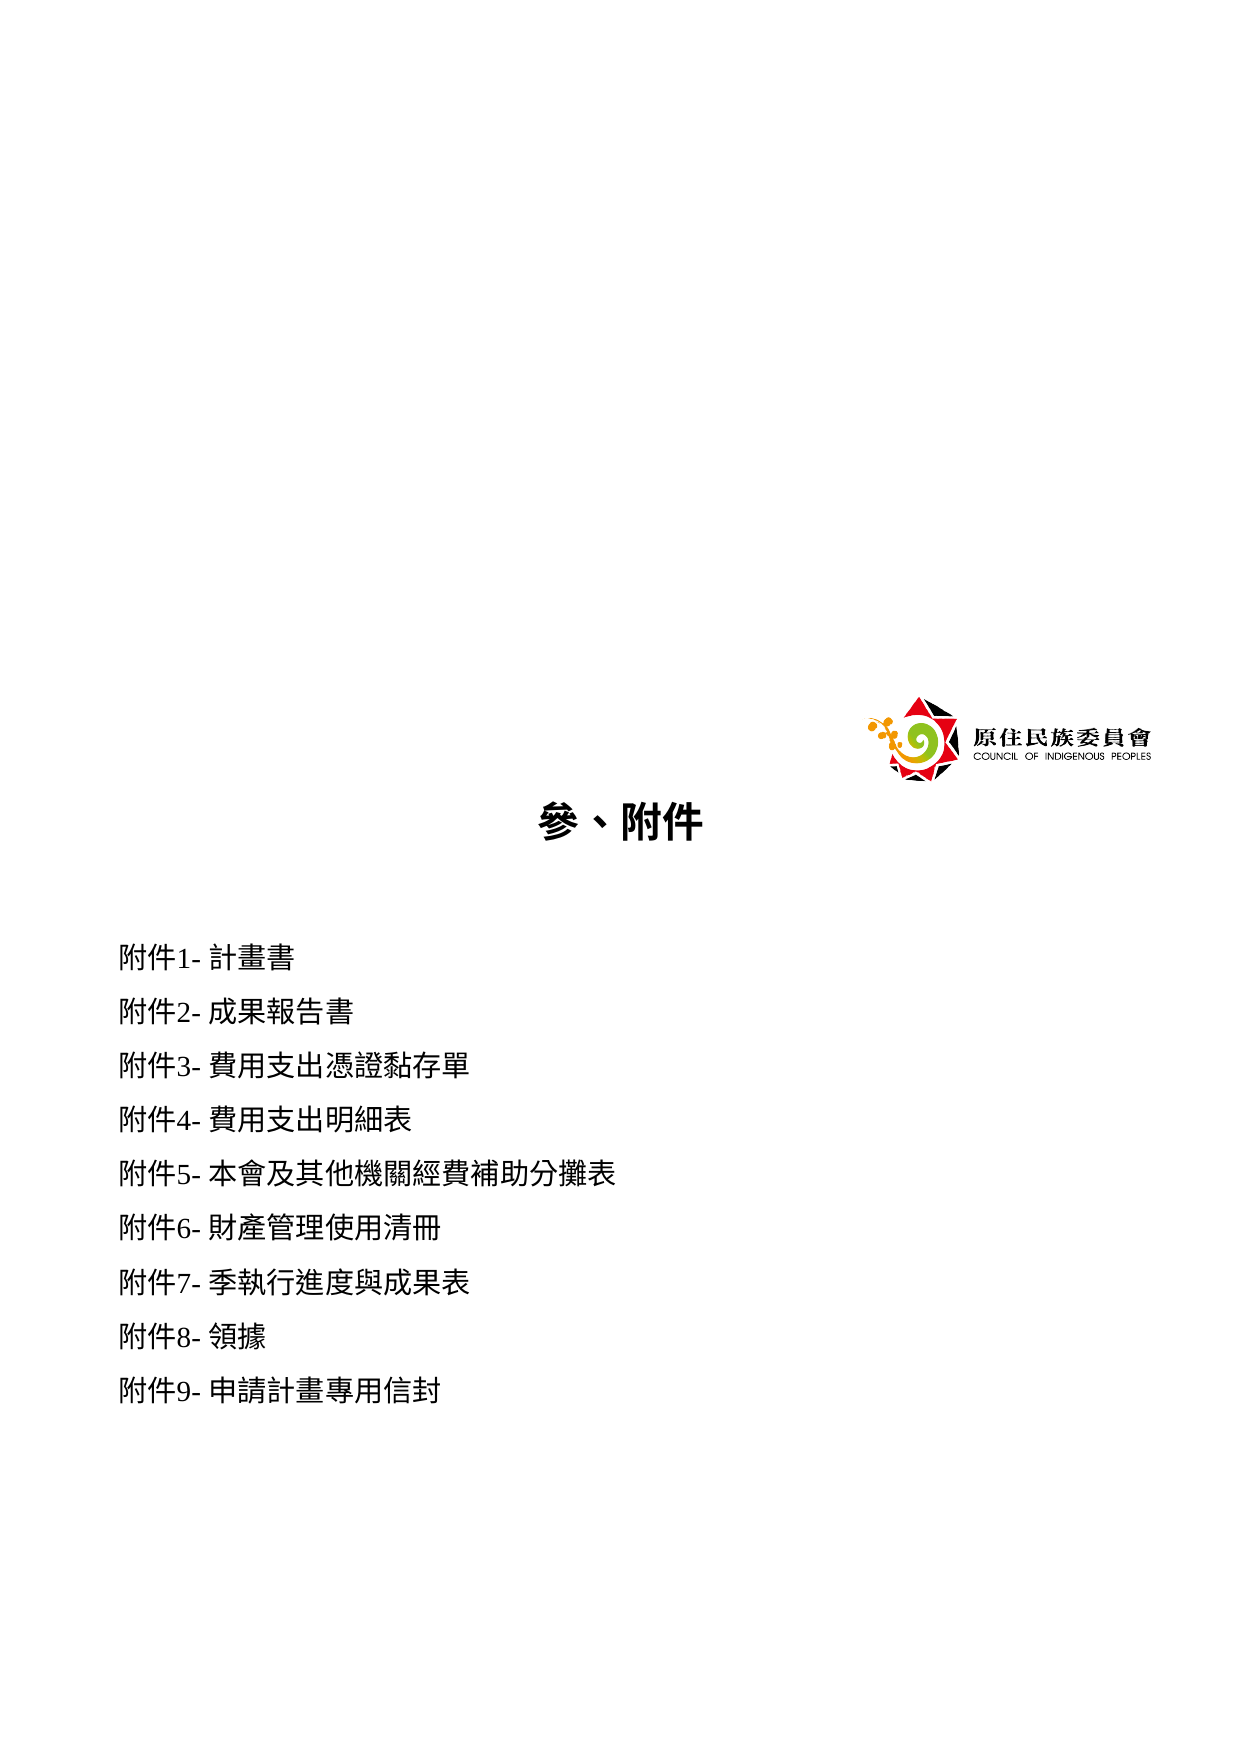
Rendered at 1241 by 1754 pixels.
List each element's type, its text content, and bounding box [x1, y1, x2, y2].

text 附件4- 費用支出明細表 [118, 1097, 1123, 1139]
text 附件8- 領據 [118, 1313, 1123, 1356]
text 附件2- 成果報告書 [118, 988, 1123, 1031]
picture [857, 689, 1155, 789]
text 附件7- 季執行進度與成果表 [118, 1259, 1123, 1301]
text 附件9- 申請計畫專用信封 [118, 1367, 1123, 1410]
text 附件3- 費用支出憑證黏存單 [118, 1042, 1123, 1085]
text 附件5- 本會及其他機關經費補助分攤表 [118, 1151, 1123, 1193]
text 附件1- 計畫書 [118, 934, 1123, 976]
text 參、附件 [118, 789, 1123, 849]
text 附件6- 財產管理使用清冊 [118, 1205, 1123, 1247]
